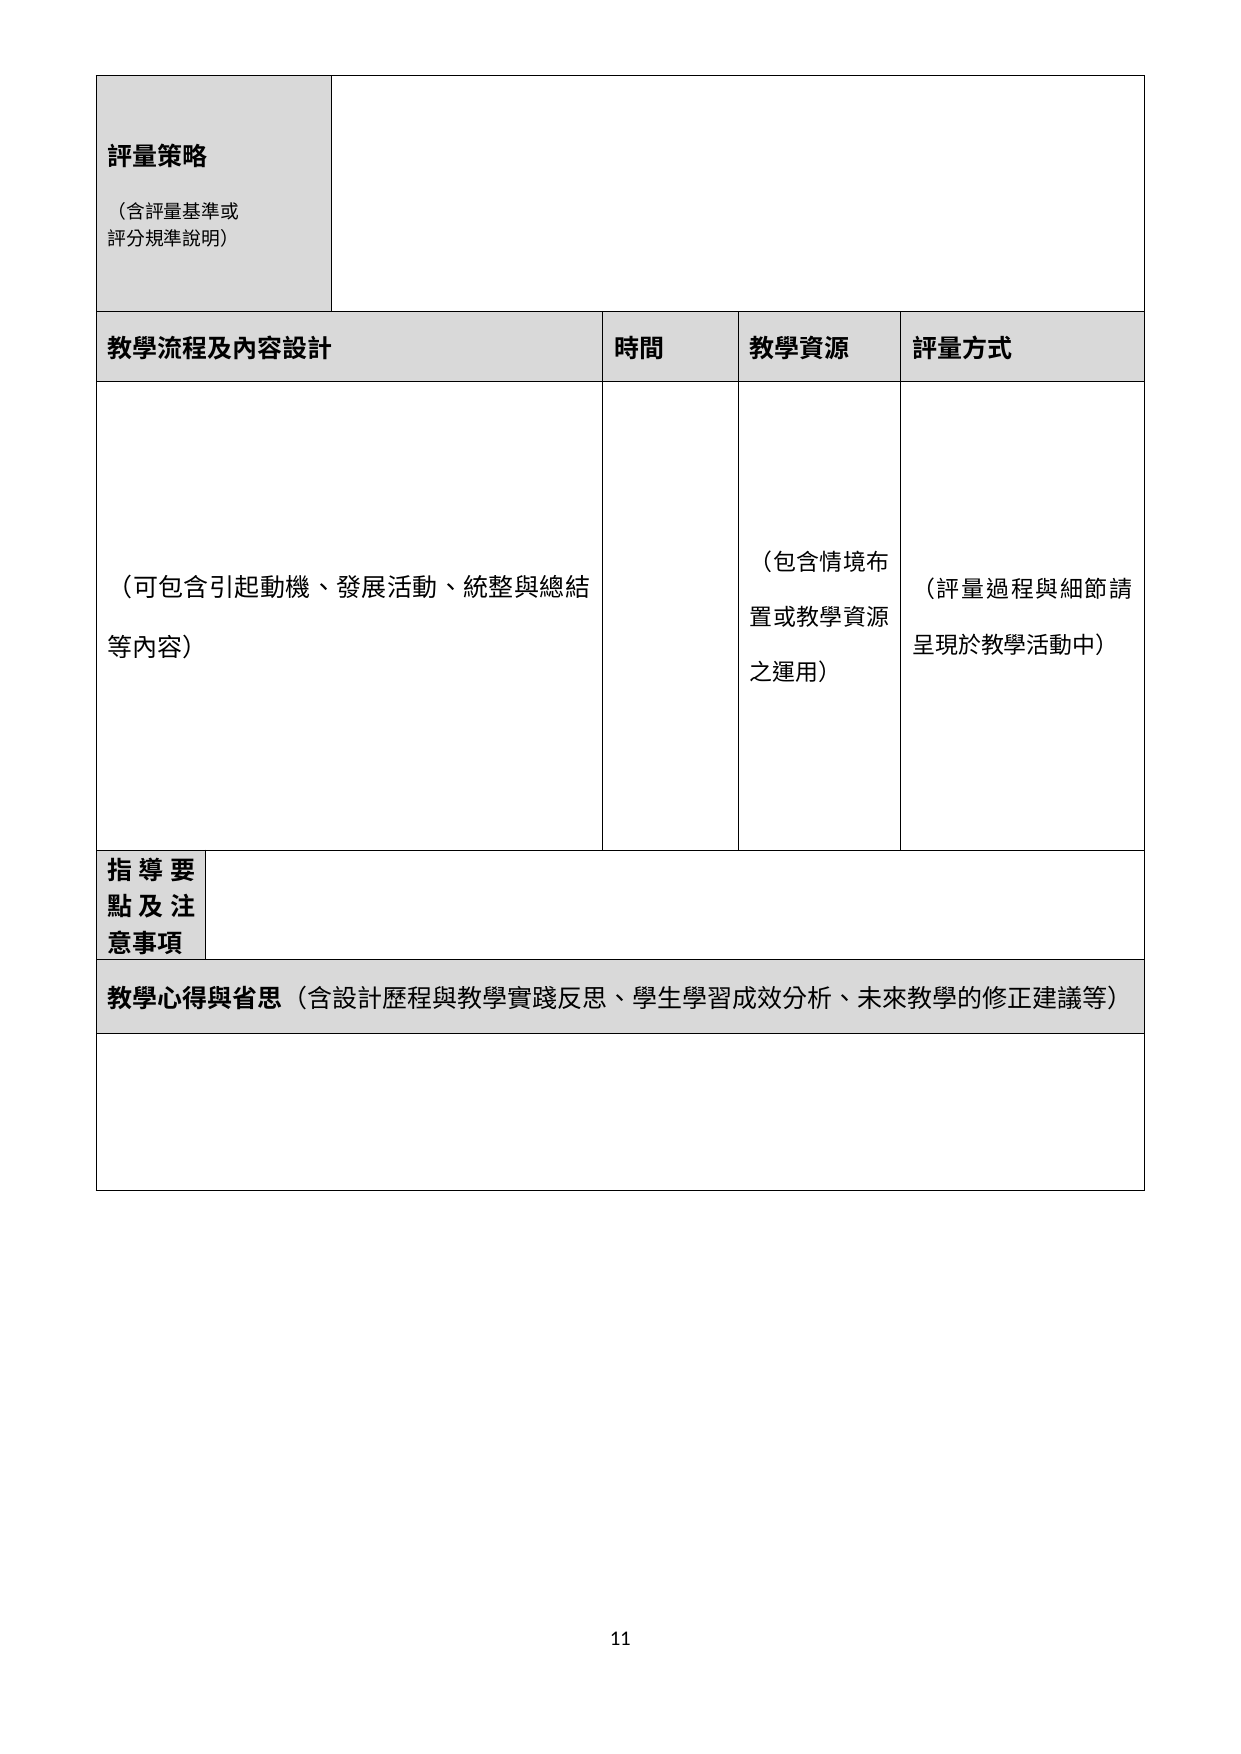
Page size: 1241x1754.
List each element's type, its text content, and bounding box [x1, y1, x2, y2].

table_cell 評量策略 （含評量基準或 評分規準說明） [97, 76, 331, 311]
table_cell [603, 382, 738, 849]
table_cell 時間 [603, 312, 738, 381]
table_cell 教學流程及內容設計 [97, 312, 602, 381]
table_cell 教學資源 [739, 312, 900, 381]
table_cell [206, 851, 1144, 959]
table_cell 教學心得與省思（含設計歷程與教學實踐反思、學生學習成效分析、未來教學的修正建議等） [97, 960, 1144, 1033]
table_cell [97, 1034, 1144, 1190]
table_cell 評量方式 [901, 312, 1144, 381]
table_cell （評量過程與細節請呈現於教學活動中） [901, 382, 1144, 849]
table_cell [332, 76, 1144, 311]
table_cell （可包含引起動機、發展活動、統整與總結等內容） [97, 382, 602, 849]
table_cell 指導要點及注意事項 [97, 851, 205, 959]
table_cell （包含情境布置或教學資源之運用） [739, 382, 900, 849]
